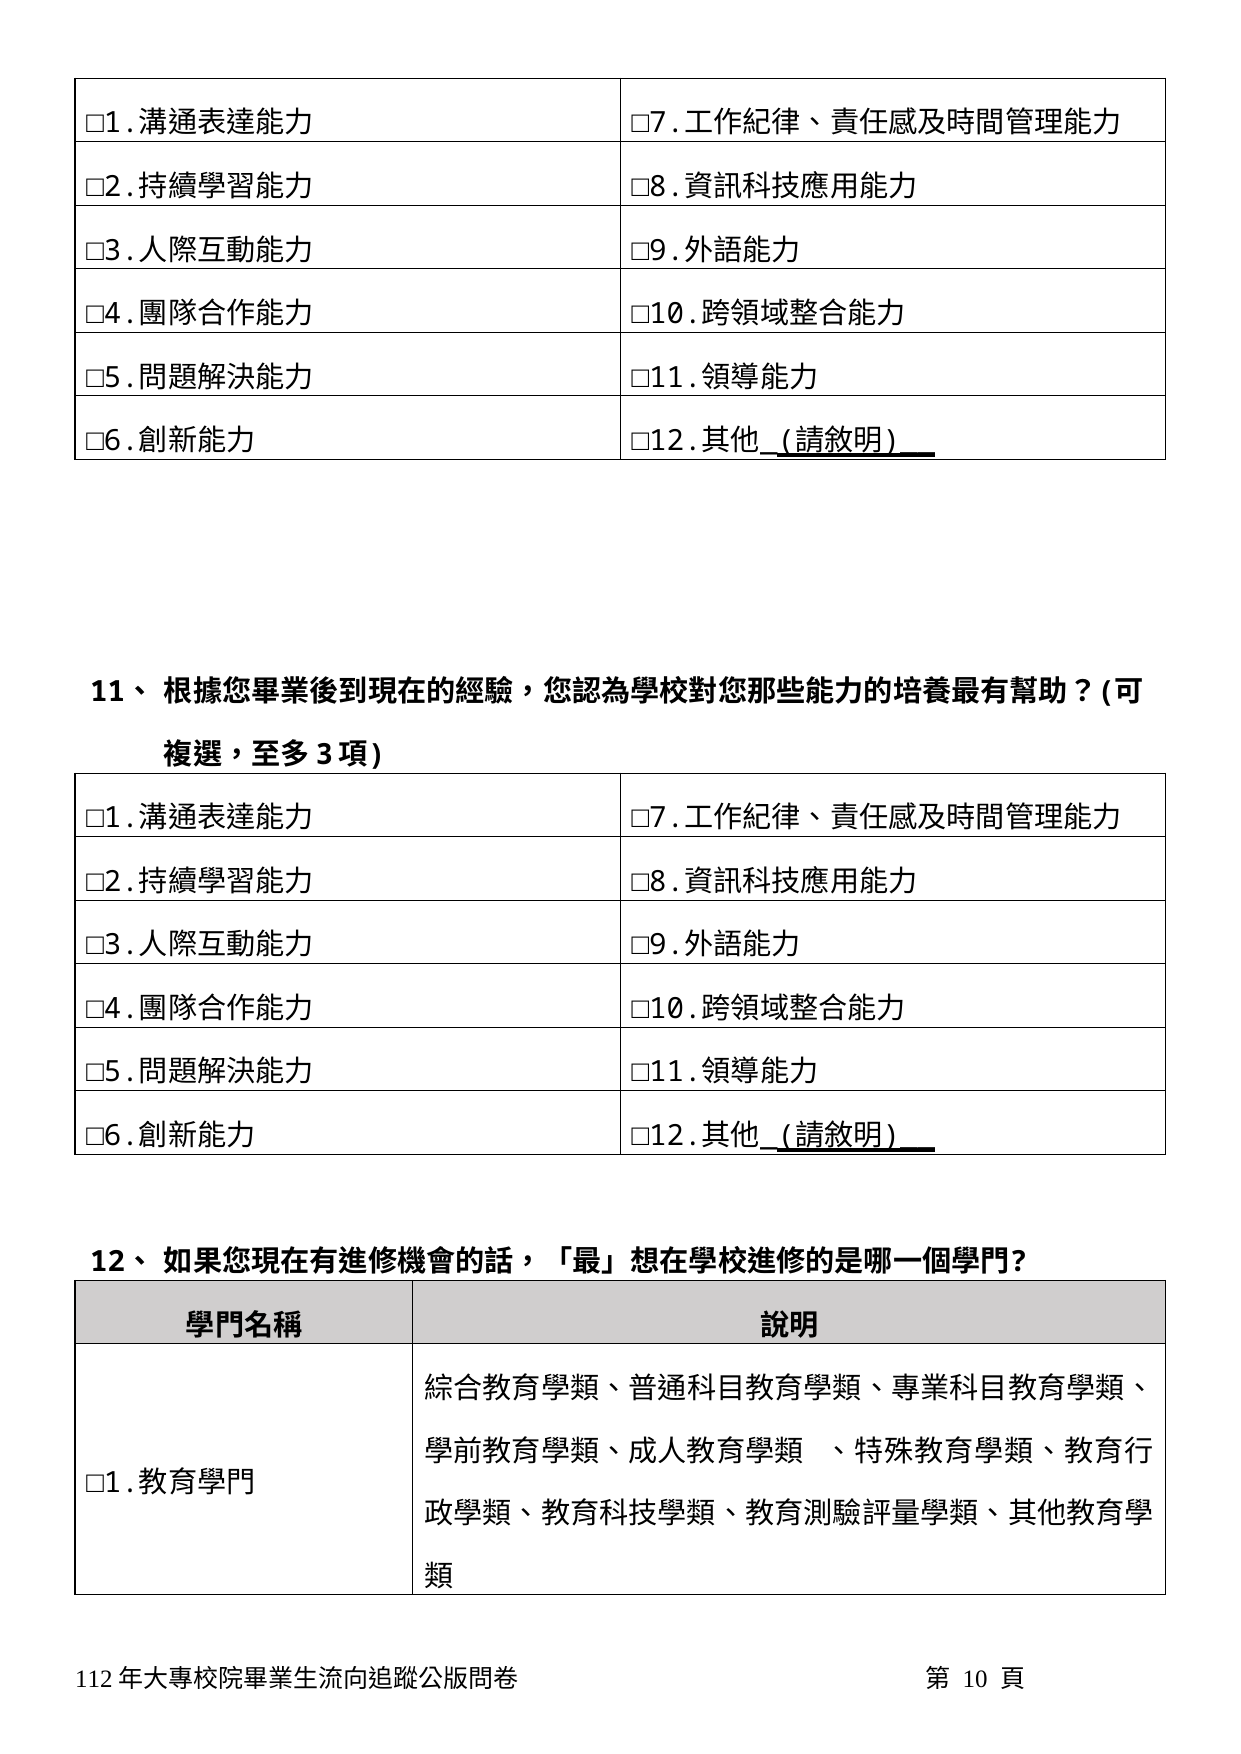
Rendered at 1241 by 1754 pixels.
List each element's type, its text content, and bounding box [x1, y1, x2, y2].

table_header □7.工作紀律、責任感及時間管理能力 [621, 79, 1165, 141]
table_cell □11.領導能力 [621, 333, 1165, 395]
table_cell □4.團隊合作能力 [76, 964, 620, 1027]
table_cell □12.其他_(請敘明)__ [621, 396, 1165, 459]
table_cell □10.跨領域整合能力 [621, 964, 1165, 1027]
table_cell □8.資訊科技應用能力 [621, 142, 1165, 205]
table_cell □9.外語能力 [621, 901, 1165, 963]
table_header □7.工作紀律、責任感及時間管理能力 [621, 774, 1165, 836]
table_cell □12.其他_(請敘明)__ [621, 1091, 1165, 1154]
table_cell □8.資訊科技應用能力 [621, 837, 1165, 899]
table_cell □5.問題解決能力 [76, 333, 620, 395]
table_cell □9.外語能力 [621, 206, 1165, 268]
table_header 學門名稱 [76, 1281, 412, 1343]
table_header 說明 [413, 1281, 1165, 1343]
table_cell □4.團隊合作能力 [76, 269, 620, 332]
table_header □1.溝通表達能力 [76, 79, 620, 141]
table_cell □2.持續學習能力 [76, 142, 620, 205]
table_cell □3.人際互動能力 [76, 901, 620, 963]
table_cell □3.人際互動能力 [76, 206, 620, 268]
table_cell □6.創新能力 [76, 1091, 620, 1154]
table_cell □1.教育學門 [76, 1344, 412, 1594]
list 如果您現在有進修機會的話，「最」想在學校進修的是哪一個學門? [90, 1217, 1165, 1280]
table_cell □5.問題解決能力 [76, 1028, 620, 1090]
table_cell 綜合教育學類、普通科目教育學類、專業科目教育學類、學前教育學類、成人教育學類 、特殊教育學類、教育行政學類、教育科技學類、教育測驗評量學類、其他教育學類 [413, 1344, 1165, 1594]
table_cell □2.持續學習能力 [76, 837, 620, 899]
table_cell □6.創新能力 [76, 396, 620, 459]
list 根據您畢業後到現在的經驗，您認為學校對您那些能力的培養最有幫助？(可複選，至多3項) [90, 647, 1165, 772]
table_cell □10.跨領域整合能力 [621, 269, 1165, 332]
table_header □1.溝通表達能力 [76, 774, 620, 836]
table_cell □11.領導能力 [621, 1028, 1165, 1090]
